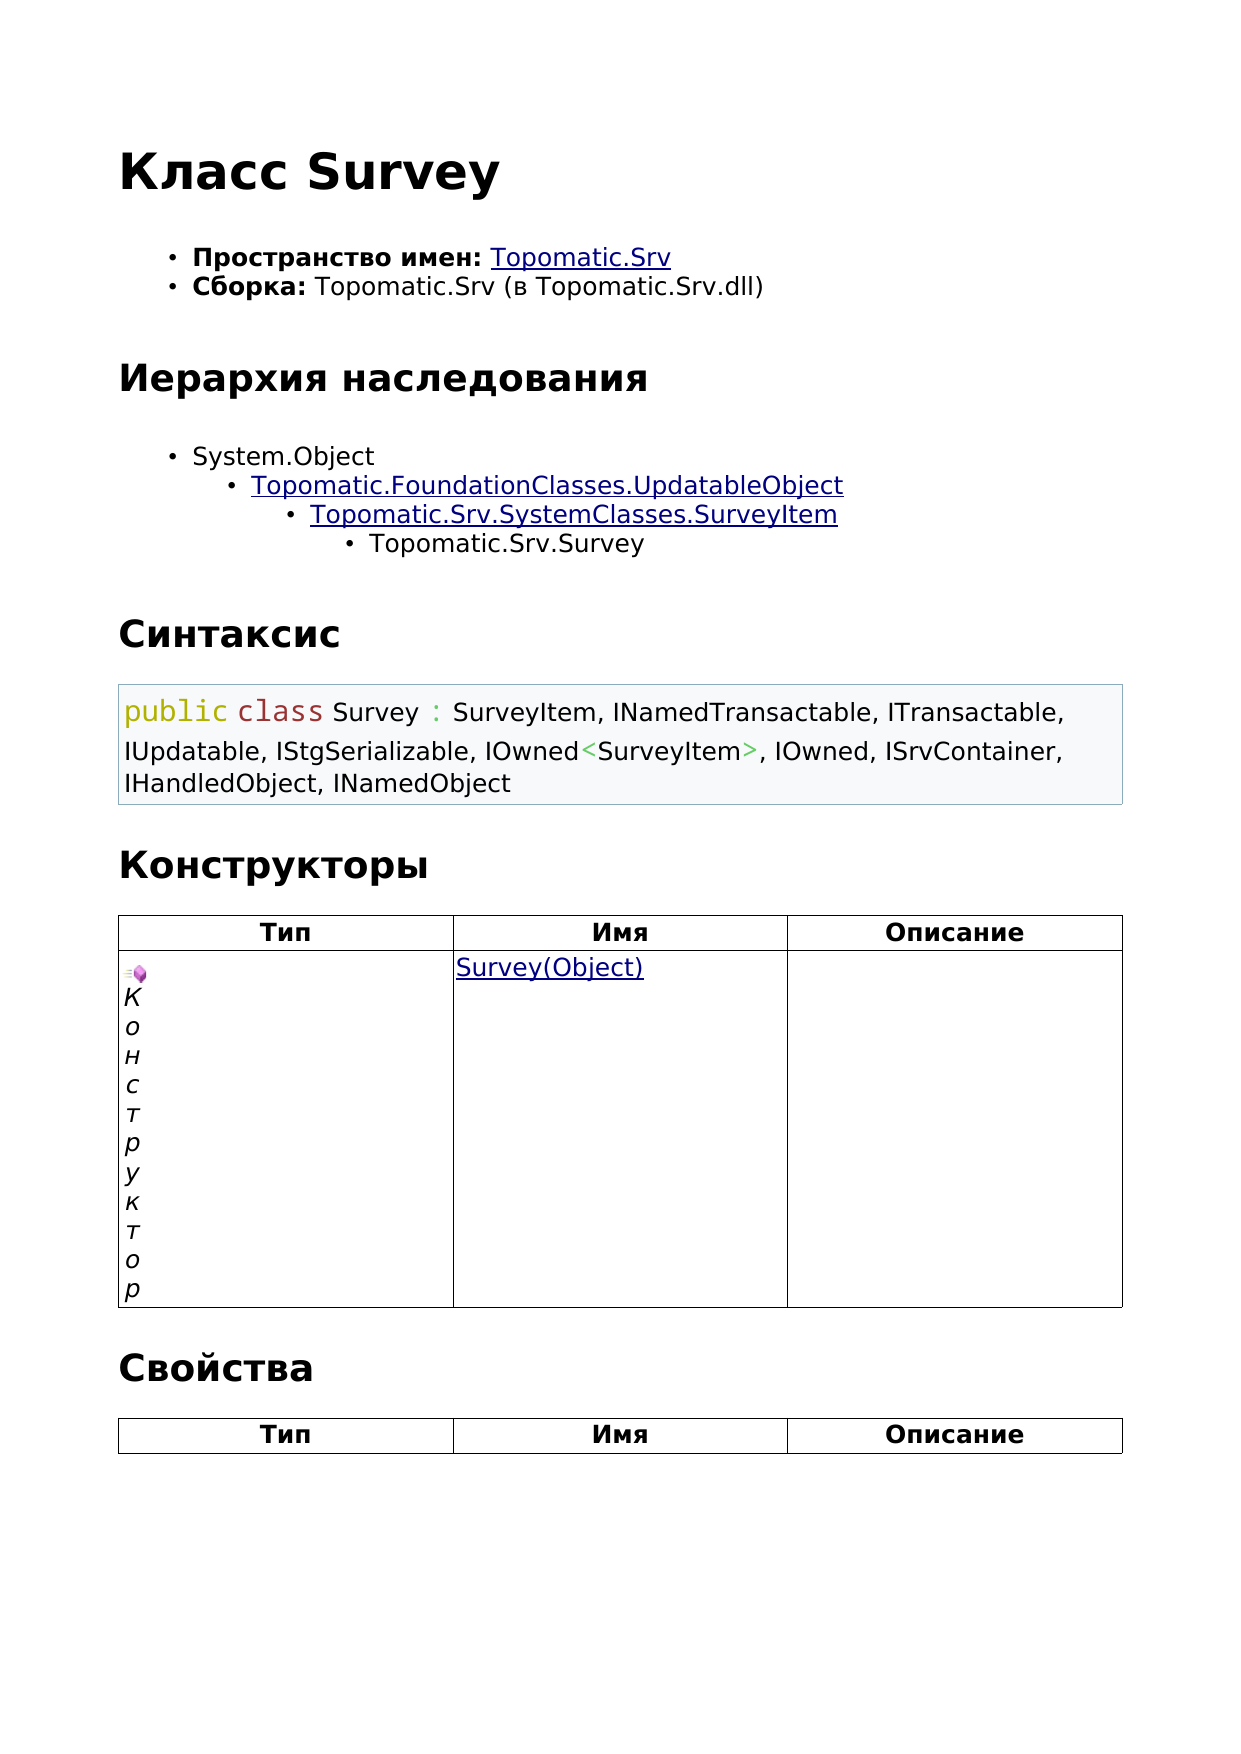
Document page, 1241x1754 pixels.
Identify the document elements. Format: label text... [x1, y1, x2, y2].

list Topomatic.Srv.Survey [354, 529, 1122, 558]
subtitle Свойства [118, 1346, 1122, 1390]
subtitle Иерархия наследования [118, 356, 1122, 400]
list Topomatic.Srv.SystemClasses.SurveyItem [295, 500, 1122, 529]
table_cell Survey(Object) [454, 951, 787, 1307]
subtitle Конструкторы [118, 844, 1122, 888]
table_header Описание [788, 1419, 1122, 1452]
list Topomatic.FoundationClasses.UpdatableObject [236, 471, 1122, 500]
table_header Имя [454, 1419, 787, 1452]
picture [121, 965, 147, 983]
list Пространство имен: Topomatic.Srv [177, 243, 1122, 272]
table_header Тип [119, 1419, 453, 1452]
subtitle Синтаксис [118, 613, 1122, 657]
list Сборка: Topomatic.Srv (в Topomatic.Srv.dll) [177, 272, 1122, 302]
table_header public class Survey : SurveyItem, INamedTransactable, ITransactable, IUpdatable, IStgSerializable, IOwned<SurveyItem>, IOwned, ISrvContainer, IHandledObject, INamedObject [119, 685, 1122, 804]
table_header Описание [788, 916, 1122, 950]
table_cell [788, 951, 1122, 1307]
table_cell [119, 951, 453, 1307]
subtitle Класс Survey [118, 143, 1122, 201]
list System.Object [177, 442, 1122, 471]
table_header Имя [454, 916, 787, 950]
table_header Тип [119, 916, 453, 950]
